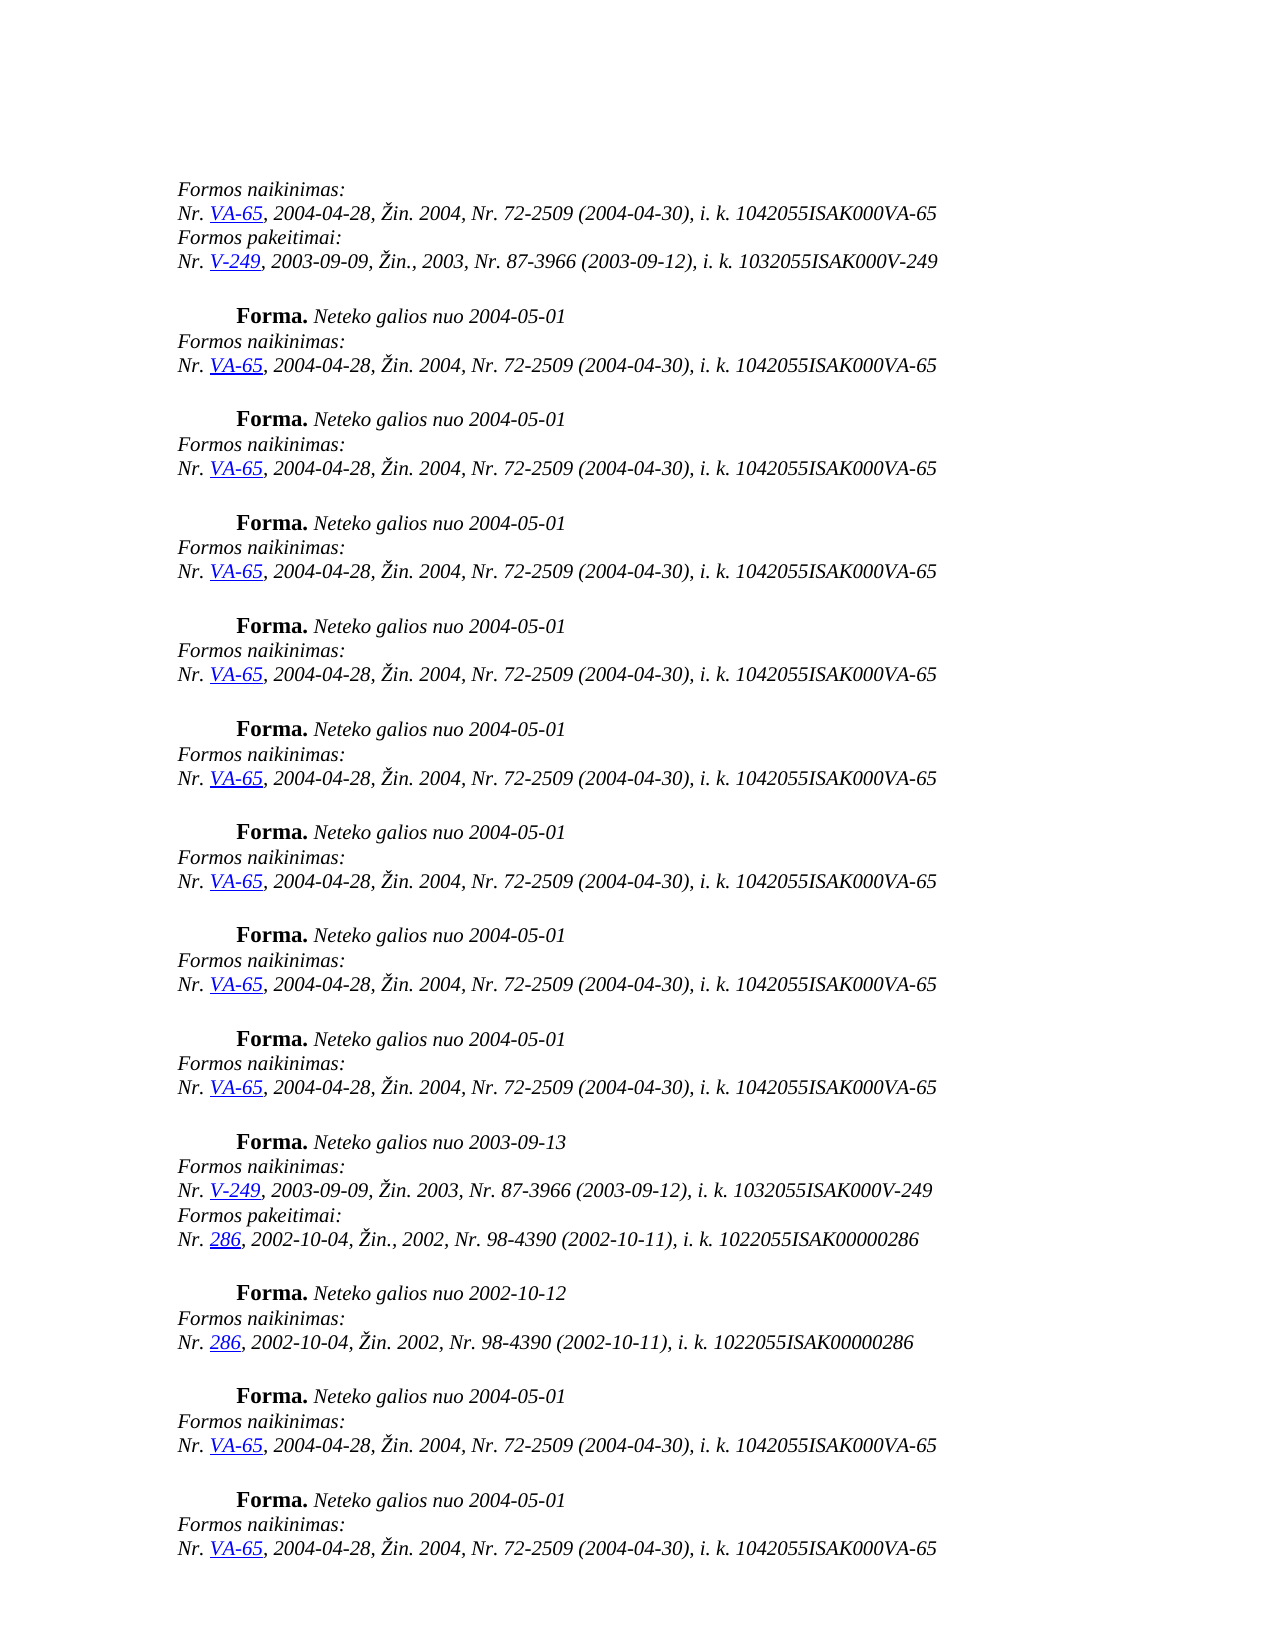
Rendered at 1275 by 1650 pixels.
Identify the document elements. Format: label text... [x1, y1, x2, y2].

text Forma. Neteko galios nuo 2004-05-01 [177, 405, 1216, 432]
text Forma. Neteko galios nuo 2004-05-01 [177, 1383, 1216, 1409]
text Nr. V-249, 2003-09-09, Žin. 2003, Nr. 87-3966 (2003-09-12), i. k. 1032055ISAK000V-249 [177, 1178, 1216, 1202]
text Forma. Neteko galios nuo 2004-05-01 [177, 612, 1216, 638]
text Nr. VA-65, 2004-04-28, Žin. 2004, Nr. 72-2509 (2004-04-30), i. k. 1042055ISAK000VA-65 [177, 766, 1216, 789]
text Formos pakeitimai: [177, 1202, 1216, 1227]
text Forma. Neteko galios nuo 2004-05-01 [177, 715, 1216, 741]
text Forma. Neteko galios nuo 2004-05-01 [177, 818, 1216, 845]
text Nr. 286, 2002-10-04, Žin. 2002, Nr. 98-4390 (2002-10-11), i. k. 1022055ISAK00000286 [177, 1330, 1216, 1354]
text Formos naikinimas: [177, 535, 1216, 559]
text Forma. Neteko galios nuo 2004-05-01 [177, 302, 1216, 328]
text Formos naikinimas: [177, 328, 1216, 353]
text Nr. 286, 2002-10-04, Žin., 2002, Nr. 98-4390 (2002-10-11), i. k. 1022055ISAK00000286 [177, 1227, 1216, 1251]
text Nr. VA-65, 2004-04-28, Žin. 2004, Nr. 72-2509 (2004-04-30), i. k. 1042055ISAK000VA-65 [177, 353, 1216, 377]
text Formos naikinimas: [177, 1512, 1216, 1536]
text Formos naikinimas: [177, 1051, 1216, 1075]
text Formos naikinimas: [177, 432, 1216, 456]
text Formos naikinimas: [177, 845, 1216, 869]
text Formos naikinimas: [177, 177, 1216, 201]
text Forma. Neteko galios nuo 2004-05-01 [177, 1025, 1216, 1051]
text Formos pakeitimai: [177, 225, 1216, 249]
text Formos naikinimas: [177, 1409, 1216, 1433]
text Formos naikinimas: [177, 741, 1216, 766]
text Forma. Neteko galios nuo 2004-05-01 [177, 1486, 1216, 1512]
text Nr. VA-65, 2004-04-28, Žin. 2004, Nr. 72-2509 (2004-04-30), i. k. 1042055ISAK000VA-65 [177, 1433, 1216, 1457]
text Forma. Neteko galios nuo 2004-05-01 [177, 509, 1216, 535]
text Nr. VA-65, 2004-04-28, Žin. 2004, Nr. 72-2509 (2004-04-30), i. k. 1042055ISAK000VA-65 [177, 559, 1216, 583]
text Forma. Neteko galios nuo 2003-09-13 [177, 1128, 1216, 1154]
text Nr. VA-65, 2004-04-28, Žin. 2004, Nr. 72-2509 (2004-04-30), i. k. 1042055ISAK000VA-65 [177, 662, 1216, 686]
text Nr. VA-65, 2004-04-28, Žin. 2004, Nr. 72-2509 (2004-04-30), i. k. 1042055ISAK000VA-65 [177, 869, 1216, 893]
text Nr. VA-65, 2004-04-28, Žin. 2004, Nr. 72-2509 (2004-04-30), i. k. 1042055ISAK000VA-65 [177, 201, 1216, 225]
text Nr. VA-65, 2004-04-28, Žin. 2004, Nr. 72-2509 (2004-04-30), i. k. 1042055ISAK000VA-65 [177, 1075, 1216, 1099]
text Formos naikinimas: [177, 1306, 1216, 1330]
text Forma. Neteko galios nuo 2002-10-12 [177, 1279, 1216, 1306]
text Nr. VA-65, 2004-04-28, Žin. 2004, Nr. 72-2509 (2004-04-30), i. k. 1042055ISAK000VA-65 [177, 972, 1216, 996]
text Formos naikinimas: [177, 638, 1216, 662]
text Nr. V-249, 2003-09-09, Žin., 2003, Nr. 87-3966 (2003-09-12), i. k. 1032055ISAK000V-249 [177, 249, 1216, 273]
text Nr. VA-65, 2004-04-28, Žin. 2004, Nr. 72-2509 (2004-04-30), i. k. 1042055ISAK000VA-65 [177, 1536, 1216, 1560]
text Formos naikinimas: [177, 948, 1216, 972]
text Forma. Neteko galios nuo 2004-05-01 [177, 922, 1216, 948]
text Nr. VA-65, 2004-04-28, Žin. 2004, Nr. 72-2509 (2004-04-30), i. k. 1042055ISAK000VA-65 [177, 456, 1216, 480]
text Formos naikinimas: [177, 1154, 1216, 1178]
